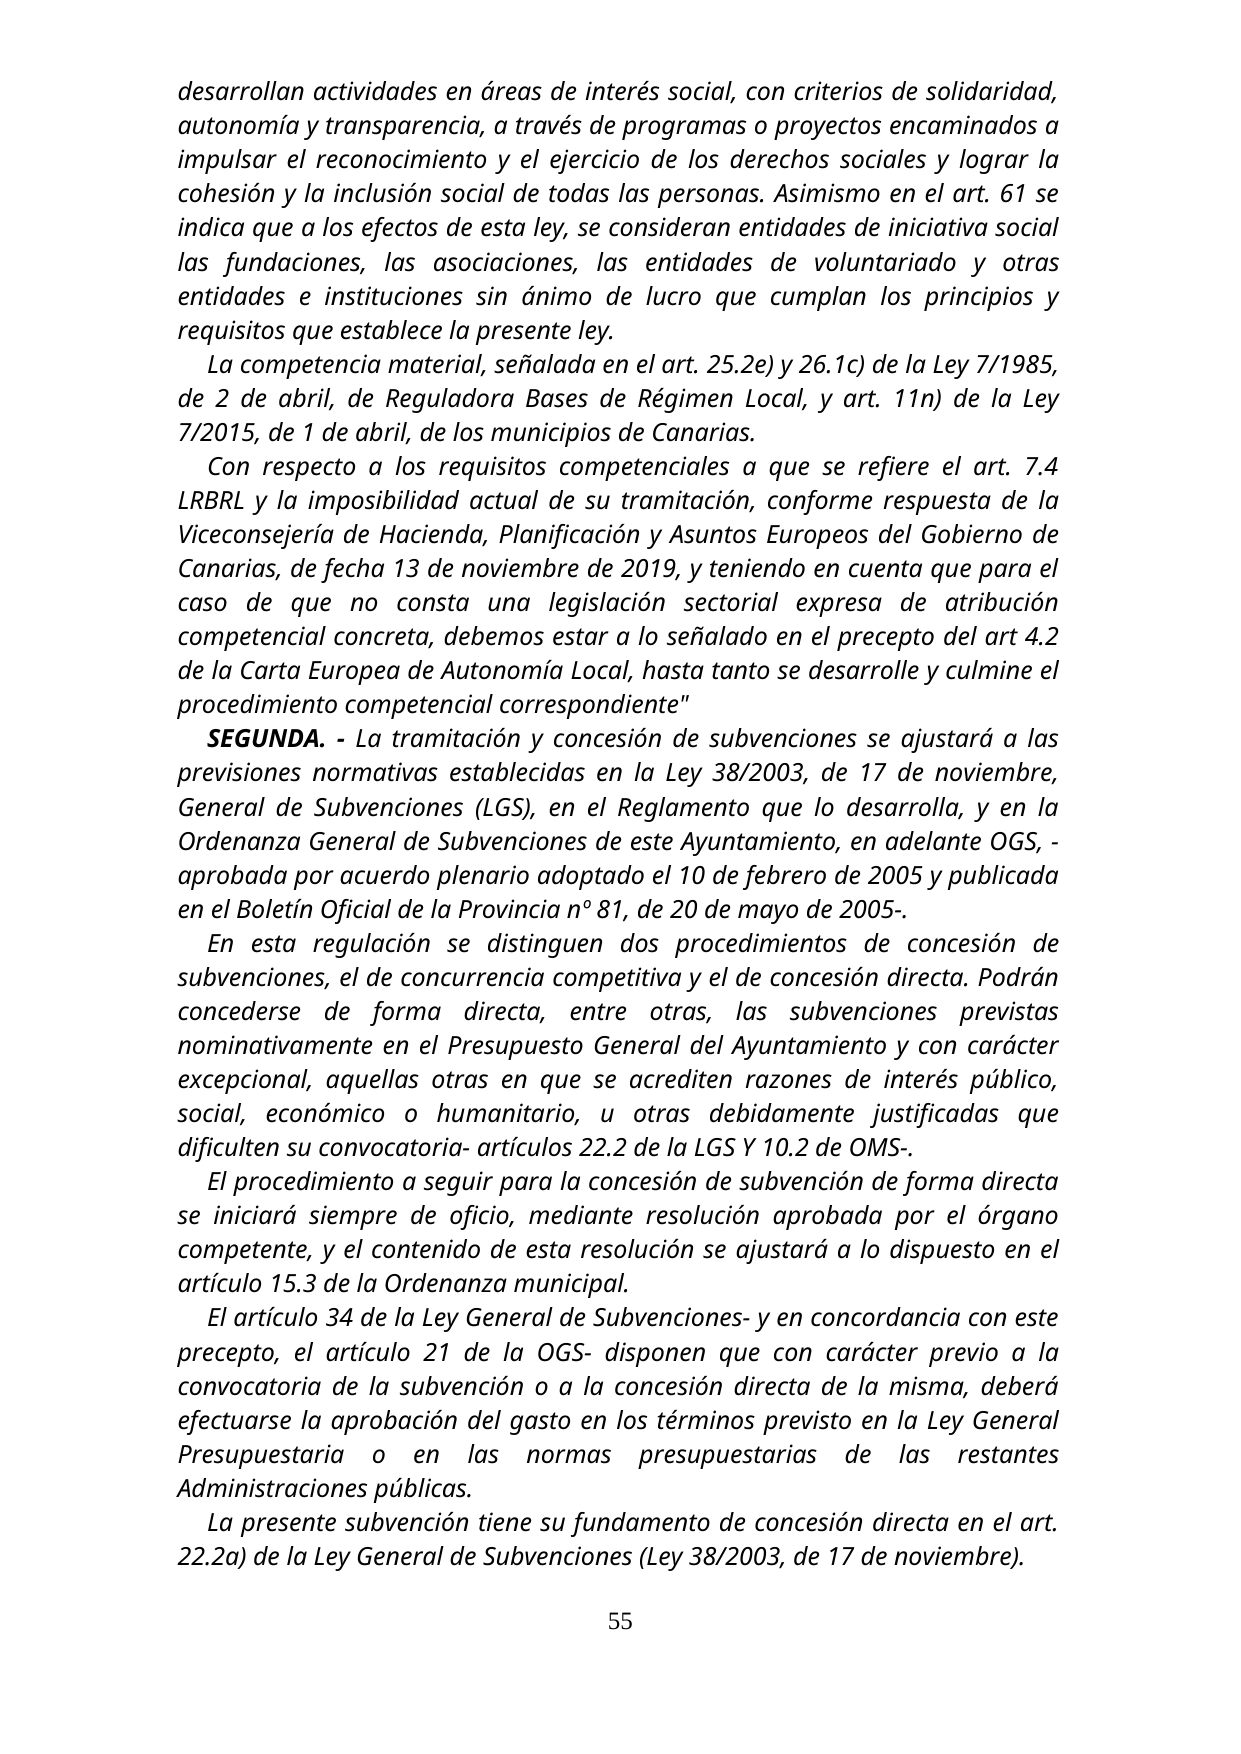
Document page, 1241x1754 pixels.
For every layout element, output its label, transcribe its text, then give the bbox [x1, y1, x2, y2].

text desarrollan actividades en áreas de interés social, con criterios de solidaridad, autonomía y transparencia, a través de programas o proyectos encaminados a impulsar el reconocimiento y el ejercicio de los derechos sociales y lograr la cohesión y la inclusión social de todas las personas. Asimismo en el art. 61 se indica que a los efectos de esta ley, se consideran entidades de iniciativa social las fundaciones, las asociaciones, las entidades de voluntariado y otras entidades e instituciones sin ánimo de lucro que cumplan los principios y requisitos que establece la presente ley. [177, 74, 1063, 346]
text SEGUNDA. - La tramitación y concesión de subvenciones se ajustará a las previsiones normativas establecidas en la Ley 38/2003, de 17 de noviembre, General de Subvenciones (LGS), en el Reglamento que lo desarrolla, y en la Ordenanza General de Subvenciones de este Ayuntamiento, en adelante OGS, - aprobada por acuerdo plenario adoptado el 10 de febrero de 2005 y publicada en el Boletín Oficial de la Provincia nº 81, de 20 de mayo de 2005-. [177, 721, 1063, 925]
text El artículo 34 de la Ley General de Subvenciones- y en concordancia con este precepto, el artículo 21 de la OGS- disponen que con carácter previo a la convocatoria de la subvención o a la concesión directa de la misma, deberá efectuarse la aprobación del gasto en los términos previsto en la Ley General Presupuestaria o en las normas presupuestarias de las restantes Administraciones públicas. [177, 1300, 1063, 1504]
text El procedimiento a seguir para la concesión de subvención de forma directa se iniciará siempre de oficio, mediante resolución aprobada por el órgano competente, y el contenido de esta resolución se ajustará a lo dispuesto en el artículo 15.3 de la Ordenanza municipal. [177, 1164, 1063, 1300]
text La competencia material, señalada en el art. 25.2e) y 26.1c) de la Ley 7/1985, de 2 de abril, de Reguladora Bases de Régimen Local, y art. 11n) de la Ley 7/2015, de 1 de abril, de los municipios de Canarias. [177, 346, 1063, 448]
text Con respecto a los requisitos competenciales a que se refiere el art. 7.4 LRBRL y la imposibilidad actual de su tramitación, conforme respuesta de la Viceconsejería de Hacienda, Planificación y Asuntos Europeos del Gobierno de Canarias, de fecha 13 de noviembre de 2019, y teniendo en cuenta que para el caso de que no consta una legislación sectorial expresa de atribución competencial concreta, debemos estar a lo señalado en el precepto del art 4.2 de la Carta Europea de Autonomía Local, hasta tanto se desarrolle y culmine el procedimiento competencial correspondiente" [177, 448, 1063, 721]
text La presente subvención tiene su fundamento de concesión directa en el art. 22.2a) de la Ley General de Subvenciones (Ley 38/2003, de 17 de noviembre). [177, 1504, 1063, 1573]
text En esta regulación se distinguen dos procedimientos de concesión de subvenciones, el de concurrencia competitiva y el de concesión directa. Podrán concederse de forma directa, entre otras, las subvenciones previstas nominativamente en el Presupuesto General del Ayuntamiento y con carácter excepcional, aquellas otras en que se acrediten razones de interés público, social, económico o humanitario, u otras debidamente justificadas que dificulten su convocatoria- artículos 22.2 de la LGS Y 10.2 de OMS-. [177, 925, 1063, 1164]
